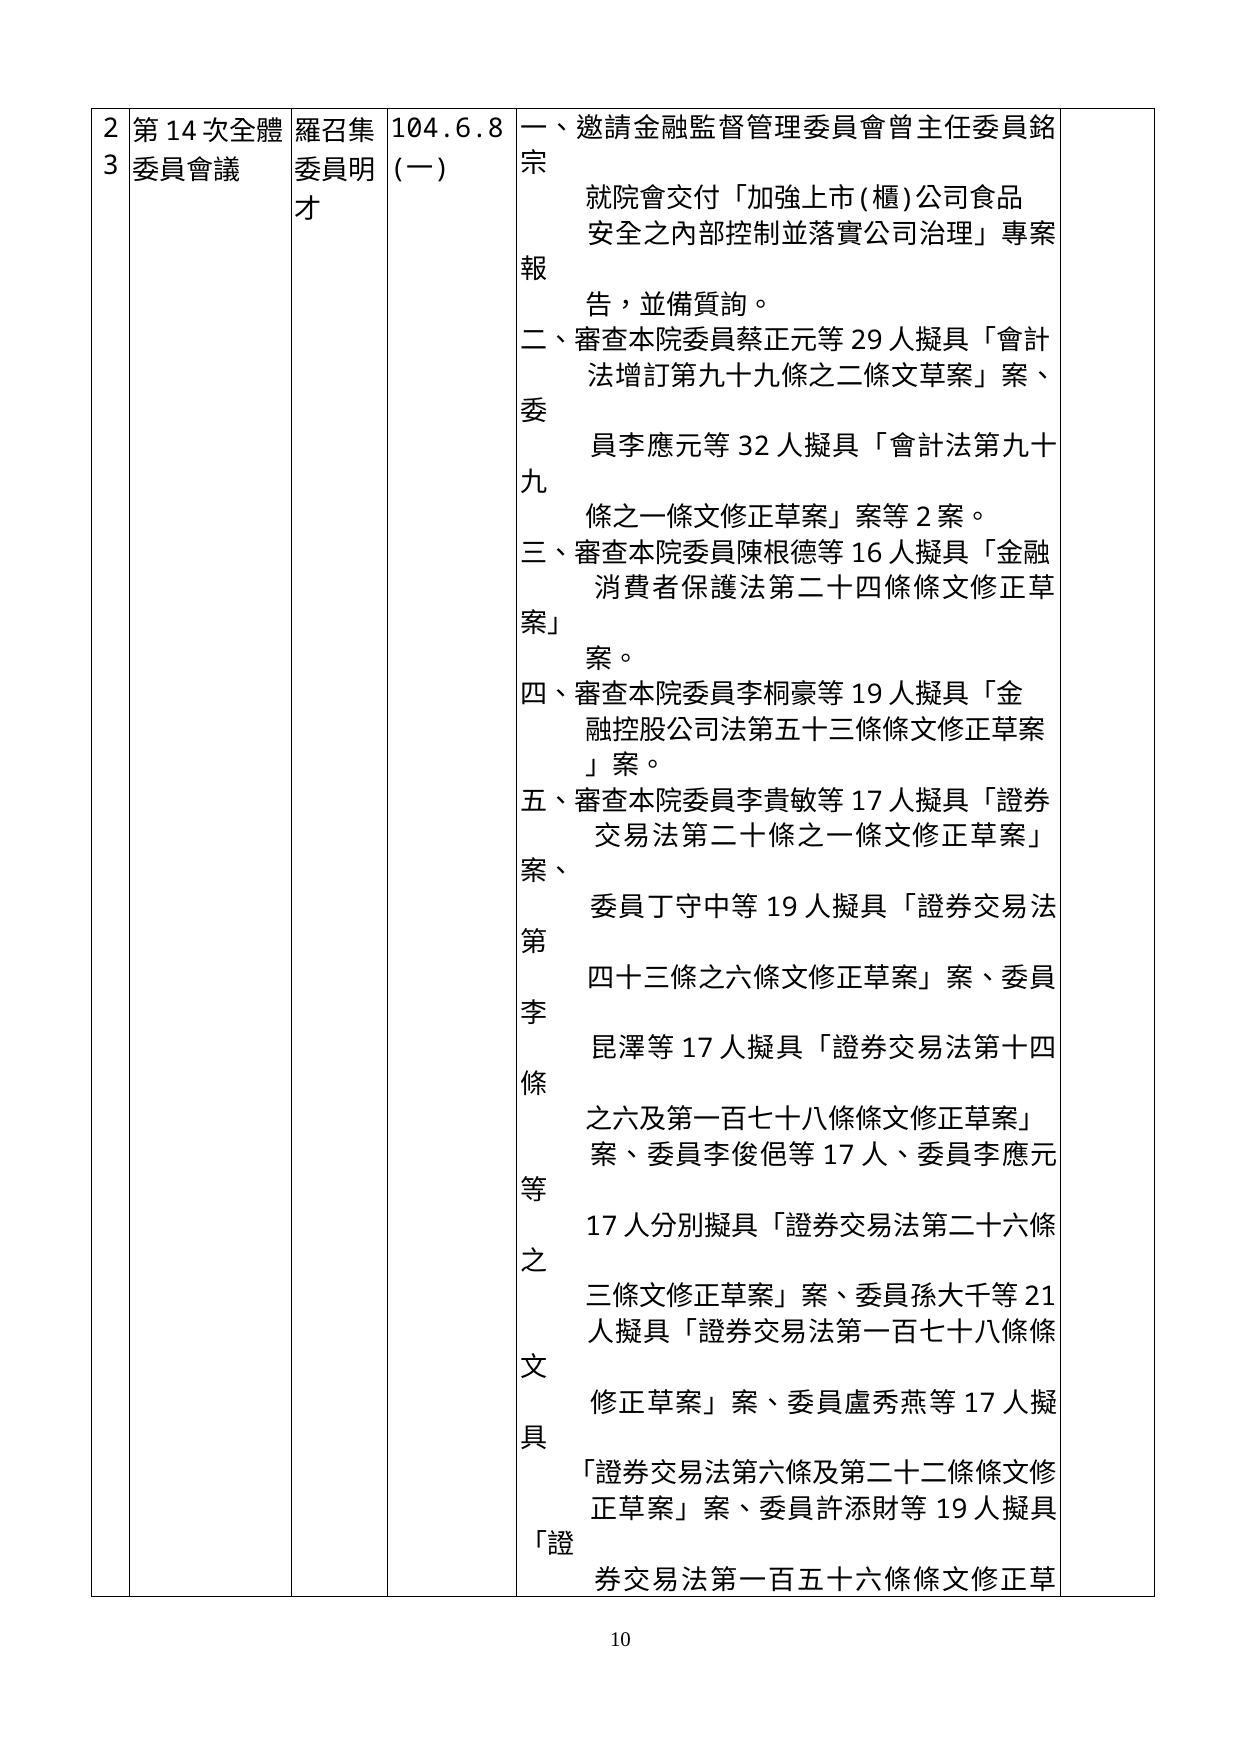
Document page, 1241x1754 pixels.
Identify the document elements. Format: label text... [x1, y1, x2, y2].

table_cell 一、邀請金融監督管理委員會曾主任委員銘宗 就院會交付「加強上市(櫃)公司食品 安全之內部控制並落實公司治理」專案報 告，並備質詢。 二、審查本院委員蔡正元等29人擬具「會計 法增訂第九十九條之二條文草案」案、委 員李應元等32人擬具「會計法第九十九 條之一條文修正草案」案等2案。 三、審查本院委員陳根德等16人擬具「金融 消費者保護法第二十四條條文修正草案」 案。 四、審查本院委員李桐豪等19人擬具「金 融控股公司法第五十三條條文修正草案 」案。 五、審查本院委員李貴敏等17人擬具「證券 交易法第二十條之一條文修正草案」案、 委員丁守中等19人擬具「證券交易法第 四十三條之六條文修正草案」案、委員李 昆澤等17人擬具「證券交易法第十四條 之六及第一百七十八條條文修正草案」 案、委員李俊俋等17人、委員李應元等 17人分別擬具「證券交易法第二十六條之 三條文修正草案」案、委員孫大千等21 人擬具「證券交易法第一百七十八條條文 修正草案」案、委員盧秀燕等17人擬具 「證券交易法第六條及第二十二條條文修 正草案」案、委員許添財等19人擬具「證 券交易法第一百五十六條條文修正草 [517, 109, 1060, 1596]
table_cell [1061, 109, 1154, 1596]
table_cell 羅召集委員明才 [292, 109, 387, 1596]
table_cell 23 [92, 109, 129, 1596]
table_cell 104.6.8 (一) [388, 109, 516, 1596]
table_cell 第14次全體委員會議 [130, 109, 291, 1596]
